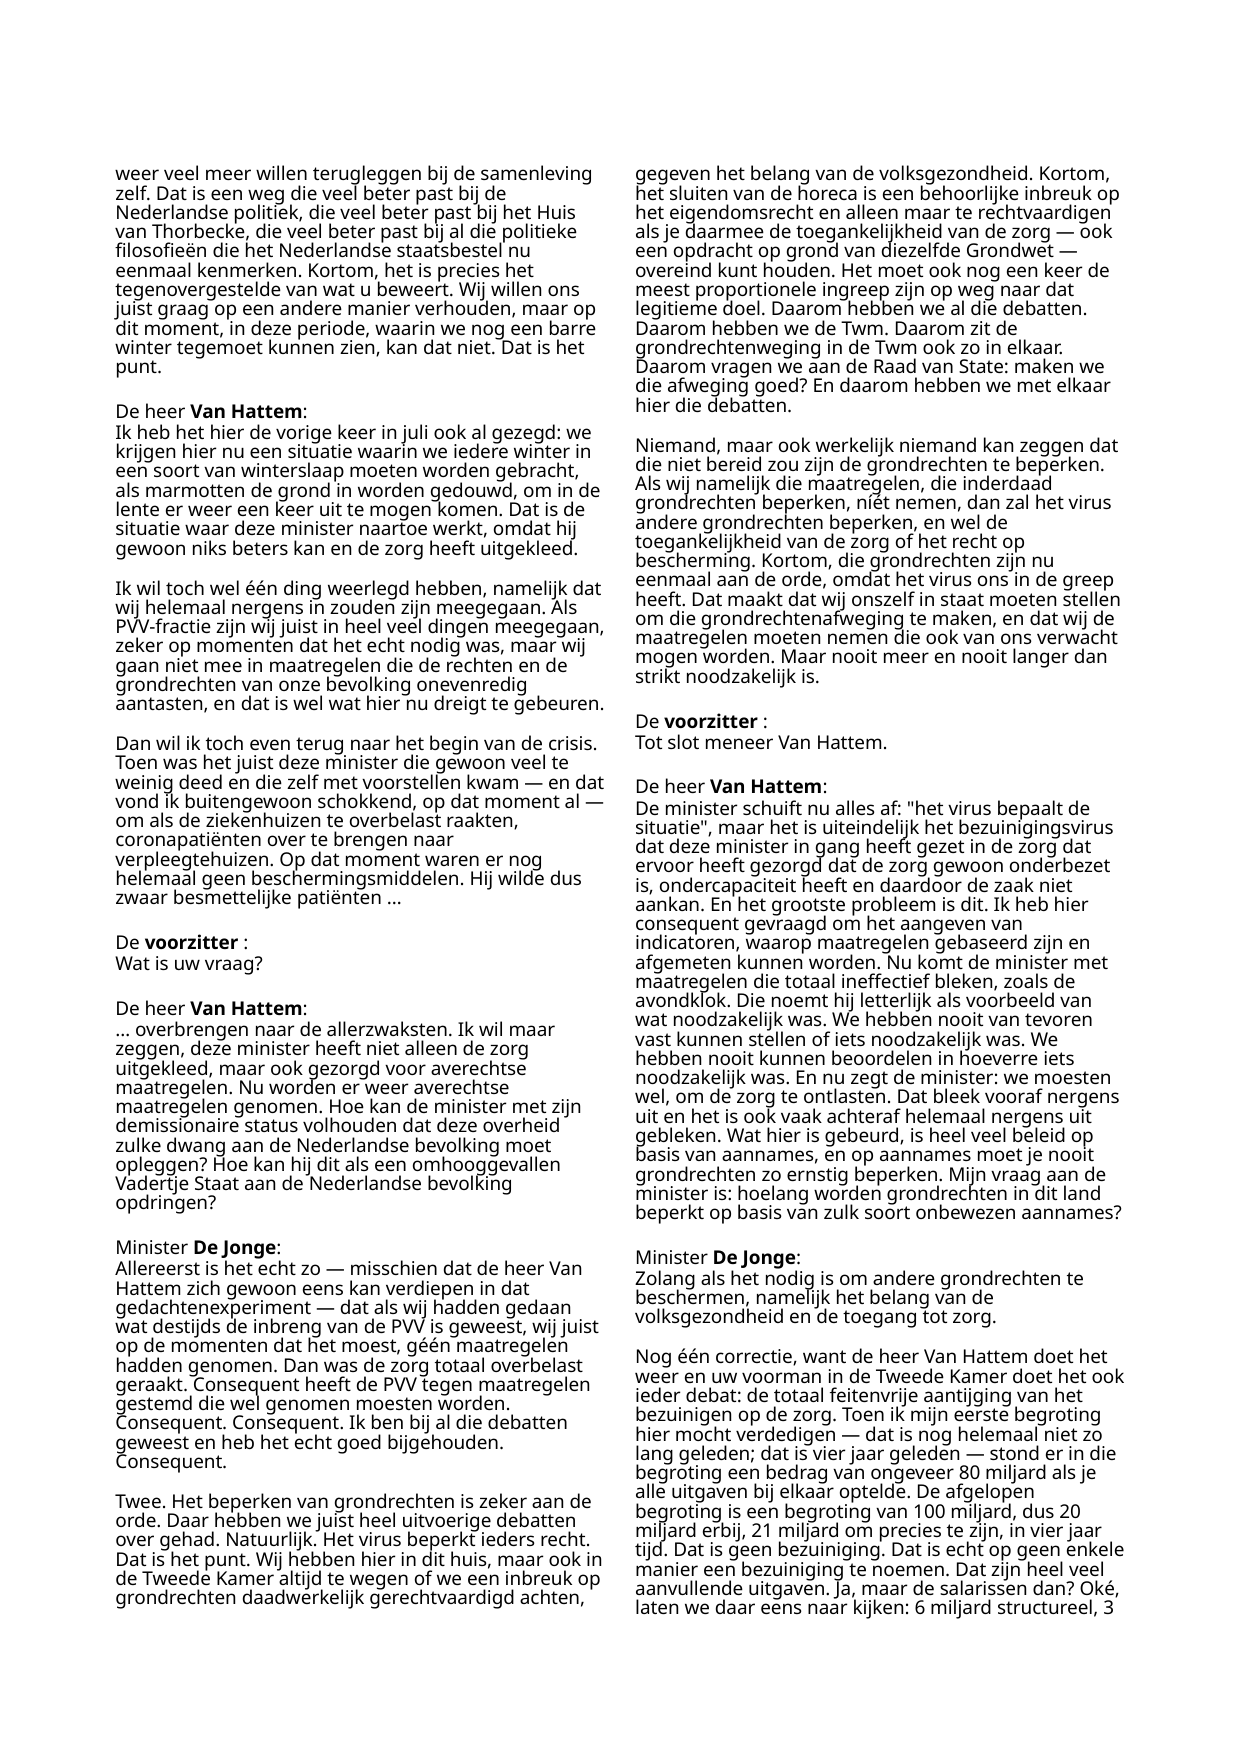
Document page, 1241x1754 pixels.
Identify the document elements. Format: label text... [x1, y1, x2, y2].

text De minister schuift nu alles af: "het virus bepaalt de situatie", maar het is uiteindelijk het bezuinigingsvirus dat deze minister in gang heeft gezet in de zorg dat ervoor heeft gezorgd dat de zorg gewoon onderbezet is, ondercapaciteit heeft en daardoor de zaak niet aankan. En het grootste probleem is dit. Ik heb hier consequent gevraagd om het aangeven van indicatoren, waarop maatregelen gebaseerd zijn en afgemeten kunnen worden. Nu komt de minister met maatregelen die totaal ineffectief bleken, zoals de avondklok. Die noemt hij letterlijk als voorbeeld van wat noodzakelijk was. We hebben nooit van tevoren vast kunnen stellen of iets noodzakelijk was. We hebben nooit kunnen beoordelen in hoeverre iets noodzakelijk was. En nu zegt de minister: we moesten wel, om de zorg te ontlasten. Dat bleek vooraf nergens uit en het is ook vaak achteraf helemaal nergens uit gebleken. Wat hier is gebeurd, is heel veel beleid op basis van aannames, en op aannames moet je nooit grondrechten zo ernstig beperken. Mijn vraag aan de minister is: hoelang worden grondrechten in dit land beperkt op basis van zulk soort onbewezen aannames? [635, 799, 1125, 1223]
text Ik heb het hier de vorige keer in juli ook al gezegd: we krijgen hier nu een situatie waarin we iedere winter in een soort van winterslaap moeten worden gebracht, als marmotten de grond in worden gedouwd, om in de lente er weer een keer uit te mogen komen. Dat is de situatie waar deze minister naartoe werkt, omdat hij gewoon niks beters kan en de zorg heeft uitgekleed. [115, 424, 605, 559]
text De voorzitter : [635, 708, 1125, 734]
text De heer Van Hattem: [115, 398, 605, 424]
text Niemand, maar ook werkelijk niemand kan zeggen dat die niet bereid zou zijn de grondrechten te beperken. Als wij namelijk die maatregelen, die inderdaad grondrechten beperken, níét nemen, dan zal het virus andere grondrechten beperken, en wel de toegankelijkheid van de zorg of het recht op bescherming. Kortom, die grondrechten zijn nu eenmaal aan de orde, omdat het virus ons in de greep heeft. Dat maakt dat wij onszelf in staat moeten stellen om die grondrechtenafweging te maken, en dat wij de maatregelen moeten nemen die ook van ons verwacht mogen worden. Maar nooit meer en nooit langer dan strikt noodzakelijk is. [635, 437, 1125, 687]
text Tot slot meneer Van Hattem. [635, 734, 1125, 753]
text Nog één correctie, want de heer Van Hattem doet het weer en uw voorman in de Tweede Kamer doet het ook ieder debat: de totaal feitenvrije aantijging van het bezuinigen op de zorg. Toen ik mijn eerste begroting hier mocht verdedigen — dat is nog helemaal niet zo lang geleden; dat is vier jaar geleden — stond er in die begroting een bedrag van ongeveer 80 miljard als je alle uitgaven bij elkaar optelde. De afgelopen begroting is een begroting van 100 miljard, dus 20 miljard erbij, 21 miljard om precies te zijn, in vier jaar tijd. Dat is geen bezuiniging. Dat is echt op geen enkele manier een bezuiniging te noemen. Dat zijn heel veel aanvullende uitgaven. Ja, maar de salarissen dan? Oké, laten we daar eens naar kijken: 6 miljard structureel, 3 [635, 1348, 1125, 1618]
text Minister De Jonge: [635, 1244, 1125, 1270]
text … overbrengen naar de allerzwaksten. Ik wil maar zeggen, deze minister heeft niet alleen de zorg uitgekleed, maar ook gezorgd voor averechtse maatregelen. Nu worden er weer averechtse maatregelen genomen. Hoe kan de minister met zijn demissionaire status volhouden dat deze overheid zulke dwang aan de Nederlandse bevolking moet opleggen? Hoe kan hij dit als een omhooggevallen Vadertje Staat aan de Nederlandse bevolking opdringen? [115, 1021, 605, 1214]
text Minister De Jonge: [115, 1234, 605, 1260]
text Zolang als het nodig is om andere grondrechten te beschermen, namelijk het belang van de volksgezondheid en de toegang tot zorg. [635, 1270, 1125, 1328]
text De voorzitter : [115, 929, 605, 955]
text De heer Van Hattem: [115, 995, 605, 1021]
text De heer Van Hattem: [635, 774, 1125, 799]
text Allereerst is het echt zo — misschien dat de heer Van Hattem zich gewoon eens kan verdiepen in dat gedachtenexperiment — dat als wij hadden gedaan wat destijds de inbreng van de PVV is geweest, wij juist op de momenten dat het moest, géén maatregelen hadden genomen. Dan was de zorg totaal overbelast geraakt. Consequent heeft de PVV tegen maatregelen gestemd die wel genomen moesten worden. Consequent. Consequent. Ik ben bij al die debatten geweest en heb het echt goed bijgehouden. Consequent. [115, 1260, 605, 1472]
text Wat is uw vraag? [115, 955, 605, 974]
text gegeven het belang van de volksgezondheid. Kortom, het sluiten van de horeca is een behoorlijke inbreuk op het eigendomsrecht en alleen maar te rechtvaardigen als je daarmee de toegankelijkheid van de zorg — ook een opdracht op grond van diezelfde Grondwet — overeind kunt houden. Het moet ook nog een keer de meest proportionele ingreep zijn op weg naar dat legitieme doel. Daarom hebben we al die debatten. Daarom hebben we de Twm. Daarom zit de grondrechtenweging in de Twm ook zo in elkaar. Daarom vragen we aan de Raad van State: maken we die afweging goed? En daarom hebben we met elkaar hier die debatten. [635, 165, 1125, 416]
text weer veel meer willen terugleggen bij de samenleving zelf. Dat is een weg die veel beter past bij de Nederlandse politiek, die veel beter past bij het Huis van Thorbecke, die veel beter past bij al die politieke filosofieën die het Nederlandse staatsbestel nu eenmaal kenmerken. Kortom, het is precies het tegenovergestelde van wat u beweert. Wij willen ons juist graag op een andere manier verhouden, maar op dit moment, in deze periode, waarin we nog een barre winter tegemoet kunnen zien, kan dat niet. Dat is het punt. [115, 165, 605, 377]
text Dan wil ik toch even terug naar het begin van de crisis. Toen was het juist deze minister die gewoon veel te weinig deed en die zelf met voorstellen kwam — en dat vond ik buitengewoon schokkend, op dat moment al — om als de ziekenhuizen te overbelast raakten, coronapatiënten over te brengen naar verpleegtehuizen. Op dat moment waren er nog helemaal geen beschermingsmiddelen. Hij wilde dus zwaar besmettelijke patiënten … [115, 735, 605, 908]
text Ik wil toch wel één ding weerlegd hebben, namelijk dat wij helemaal nergens in zouden zijn meegegaan. Als PVV-fractie zijn wij juist in heel veel dingen meegegaan, zeker op momenten dat het echt nodig was, maar wij gaan niet mee in maatregelen die de rechten en de grondrechten van onze bevolking onevenredig aantasten, en dat is wel wat hier nu dreigt te gebeuren. [115, 579, 605, 714]
text Twee. Het beperken van grondrechten is zeker aan de orde. Daar hebben we juist heel uitvoerige debatten over gehad. Natuurlijk. Het virus beperkt ieders recht. Dat is het punt. Wij hebben hier in dit huis, maar ook in de Tweede Kamer altijd te wegen of we een inbreuk op grondrechten daadwerkelijk gerechtvaardigd achten, [115, 1493, 605, 1608]
